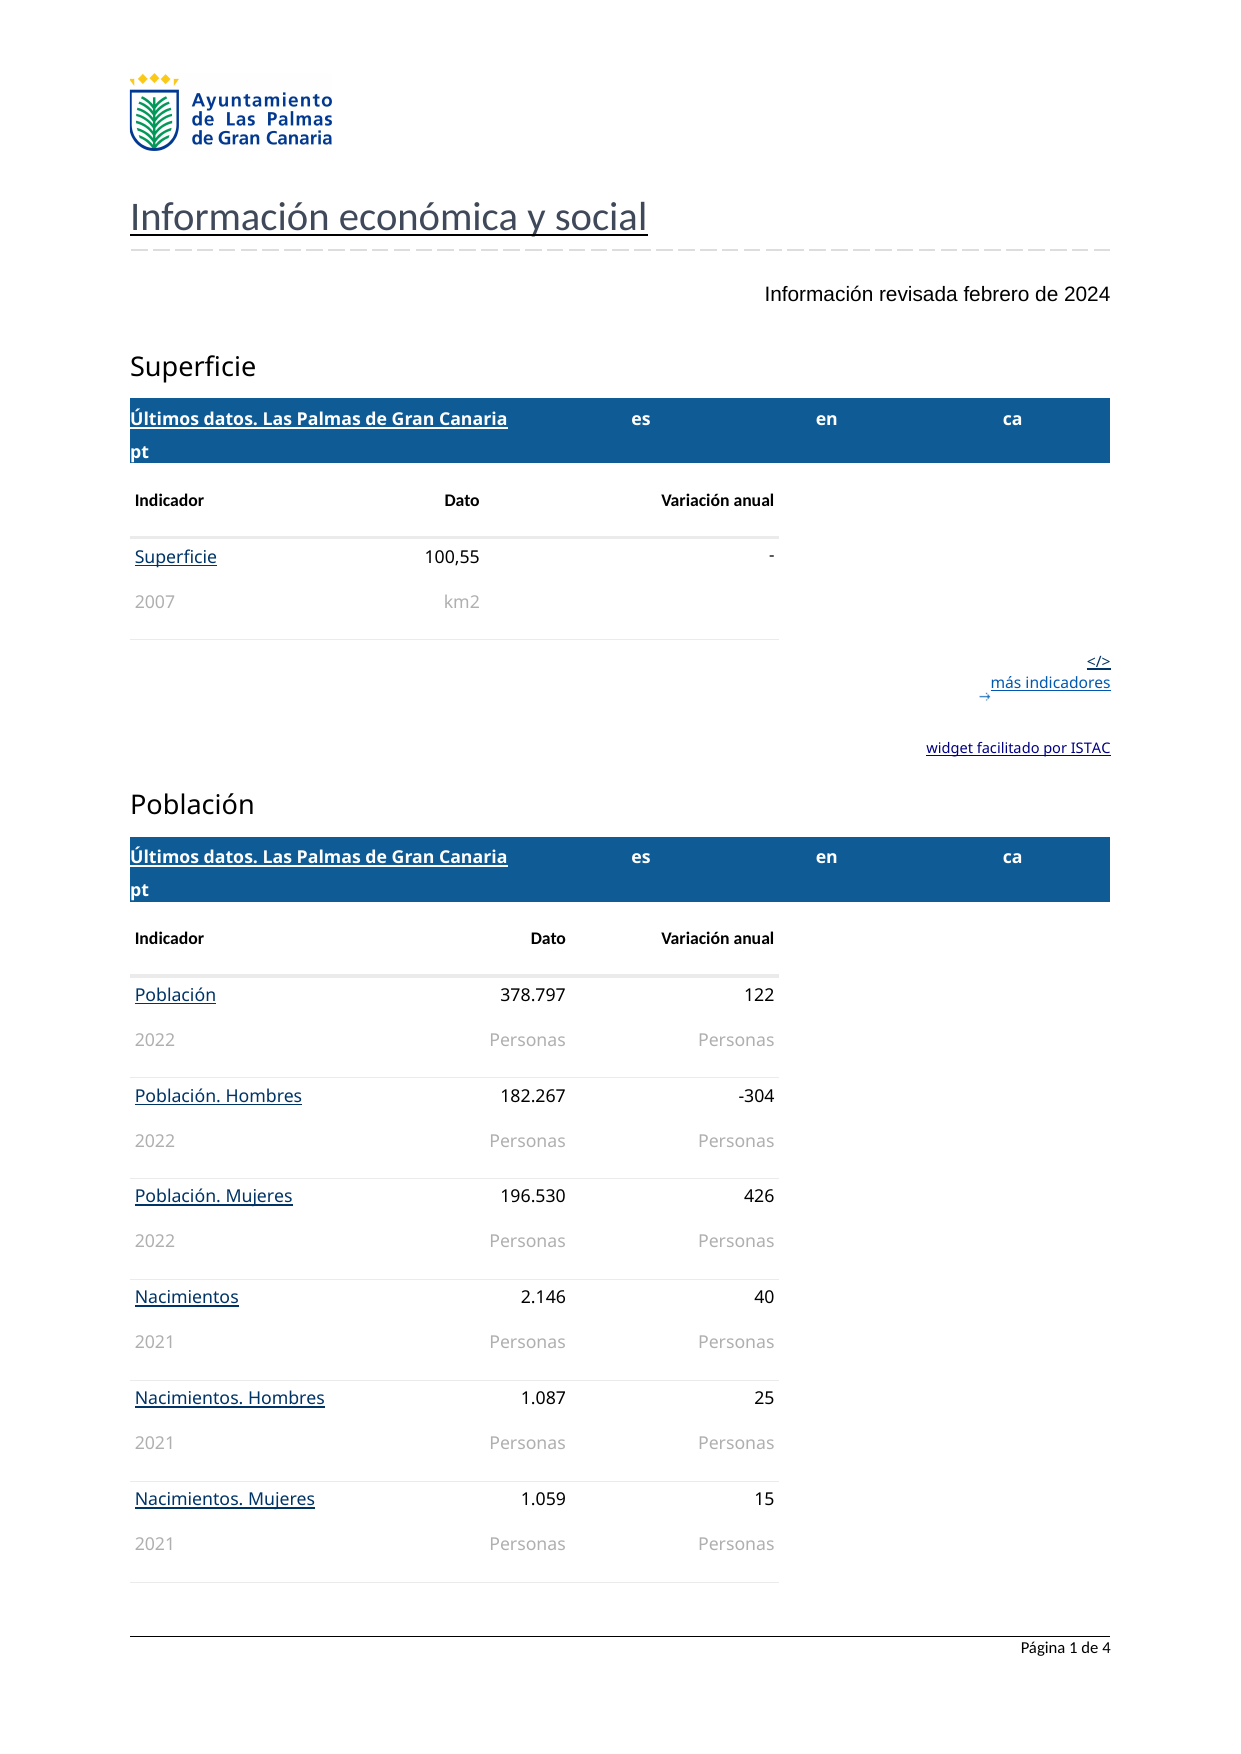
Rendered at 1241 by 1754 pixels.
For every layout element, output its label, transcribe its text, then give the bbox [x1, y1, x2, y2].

table_cell 100,55 km2 [335, 539, 484, 639]
text Información revisada febrero de 2024 [130, 274, 1110, 305]
table_cell -304 Personas [570, 1078, 779, 1178]
table_cell 1.059 Personas [437, 1482, 570, 1581]
text más indicadores [130, 672, 1110, 705]
subtitle Población [130, 786, 1110, 822]
table_cell 426 Personas [570, 1179, 779, 1279]
text Últimos datos. Las Palmas de Gran Canaria es en ca pt [130, 837, 1110, 902]
table_cell 182.267 Personas [437, 1078, 570, 1178]
table_cell 25 Personas [570, 1381, 779, 1481]
table_cell 2.146 Personas [437, 1280, 570, 1379]
table_cell - [484, 539, 779, 639]
subtitle Información económica y social [130, 191, 1110, 251]
table_header Variación anual [484, 484, 779, 536]
table_cell 1.087 Personas [437, 1381, 570, 1481]
table_header Indicador [130, 484, 335, 536]
table_header Dato [335, 484, 484, 536]
table_cell Superficie 2007 [130, 539, 335, 639]
text </> [130, 640, 1110, 672]
table_cell 196.530 Personas [437, 1179, 570, 1279]
table_cell Nacimientos 2021 [130, 1280, 437, 1379]
table_cell Nacimientos. Mujeres 2021 [130, 1482, 437, 1581]
table_cell 122 Personas [570, 978, 779, 1077]
table_header Variación anual [570, 923, 779, 974]
table_cell Población 2022 [130, 978, 437, 1077]
subtitle Superficie [130, 348, 1110, 384]
table_header Indicador [130, 923, 437, 974]
table_header Dato [437, 923, 570, 974]
table_cell 15 Personas [570, 1482, 779, 1581]
table_cell 378.797 Personas [437, 978, 570, 1077]
table_cell Población. Mujeres 2022 [130, 1179, 437, 1279]
text Últimos datos. Las Palmas de Gran Canaria es en ca pt [130, 398, 1110, 463]
text widget facilitado por ISTAC [130, 726, 1110, 757]
table_cell Población. Hombres 2022 [130, 1078, 437, 1178]
table_cell Nacimientos. Hombres 2021 [130, 1381, 437, 1481]
table_cell 40 Personas [570, 1280, 779, 1379]
